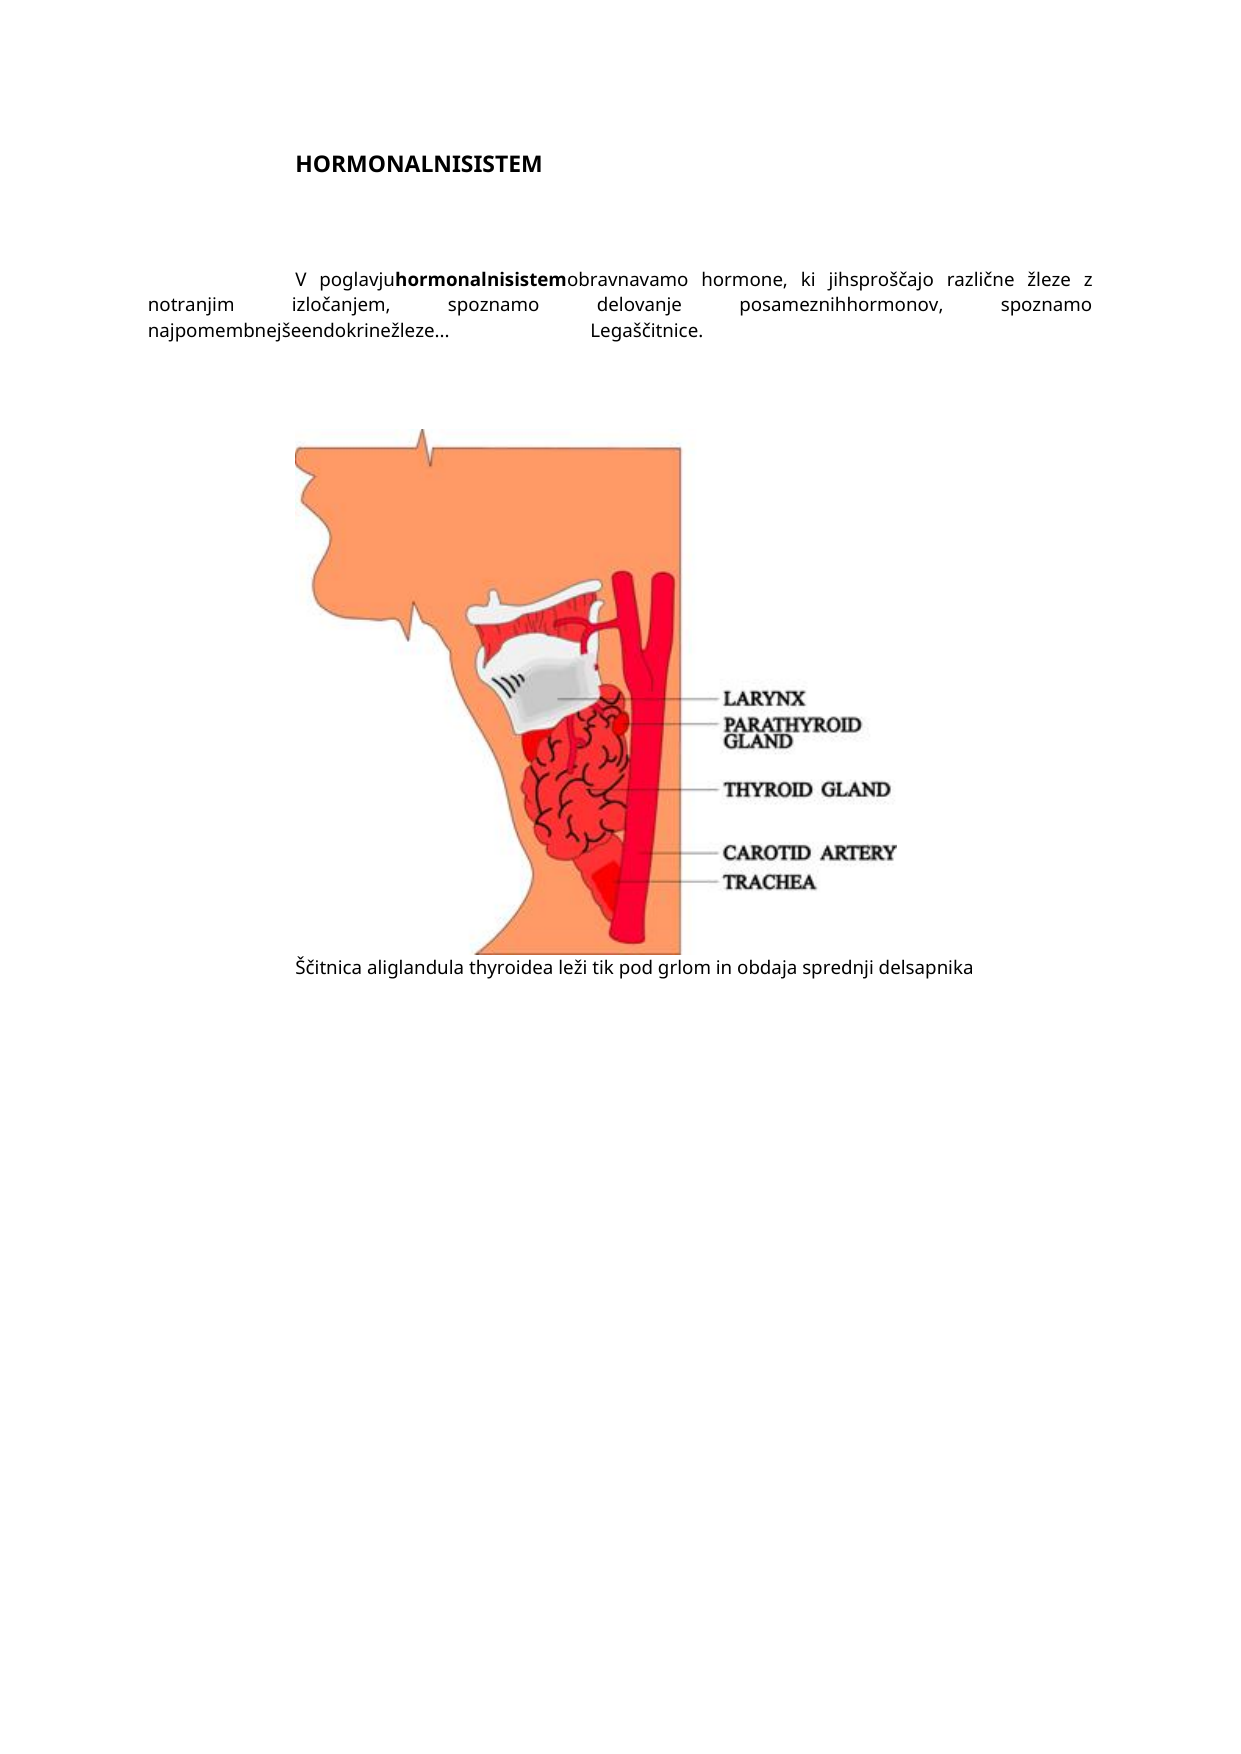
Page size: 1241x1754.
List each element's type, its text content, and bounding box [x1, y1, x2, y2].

picture [295, 429, 897, 955]
text HORMONALNISISTEM [148, 148, 1093, 179]
text Ščitnica aliglandula thyroidea leži tik pod grlom in obdaja sprednji delsapnika [148, 429, 1093, 980]
text V poglavjuhormonalnisistemobravnavamo hormone, ki jihsproščajo različne žleze z notranjim izločanjem, spoznamo delovanje posameznihhormonov, spoznamo najpomembnejšeendokrinežleze... Legaščitnice. [148, 266, 1093, 342]
